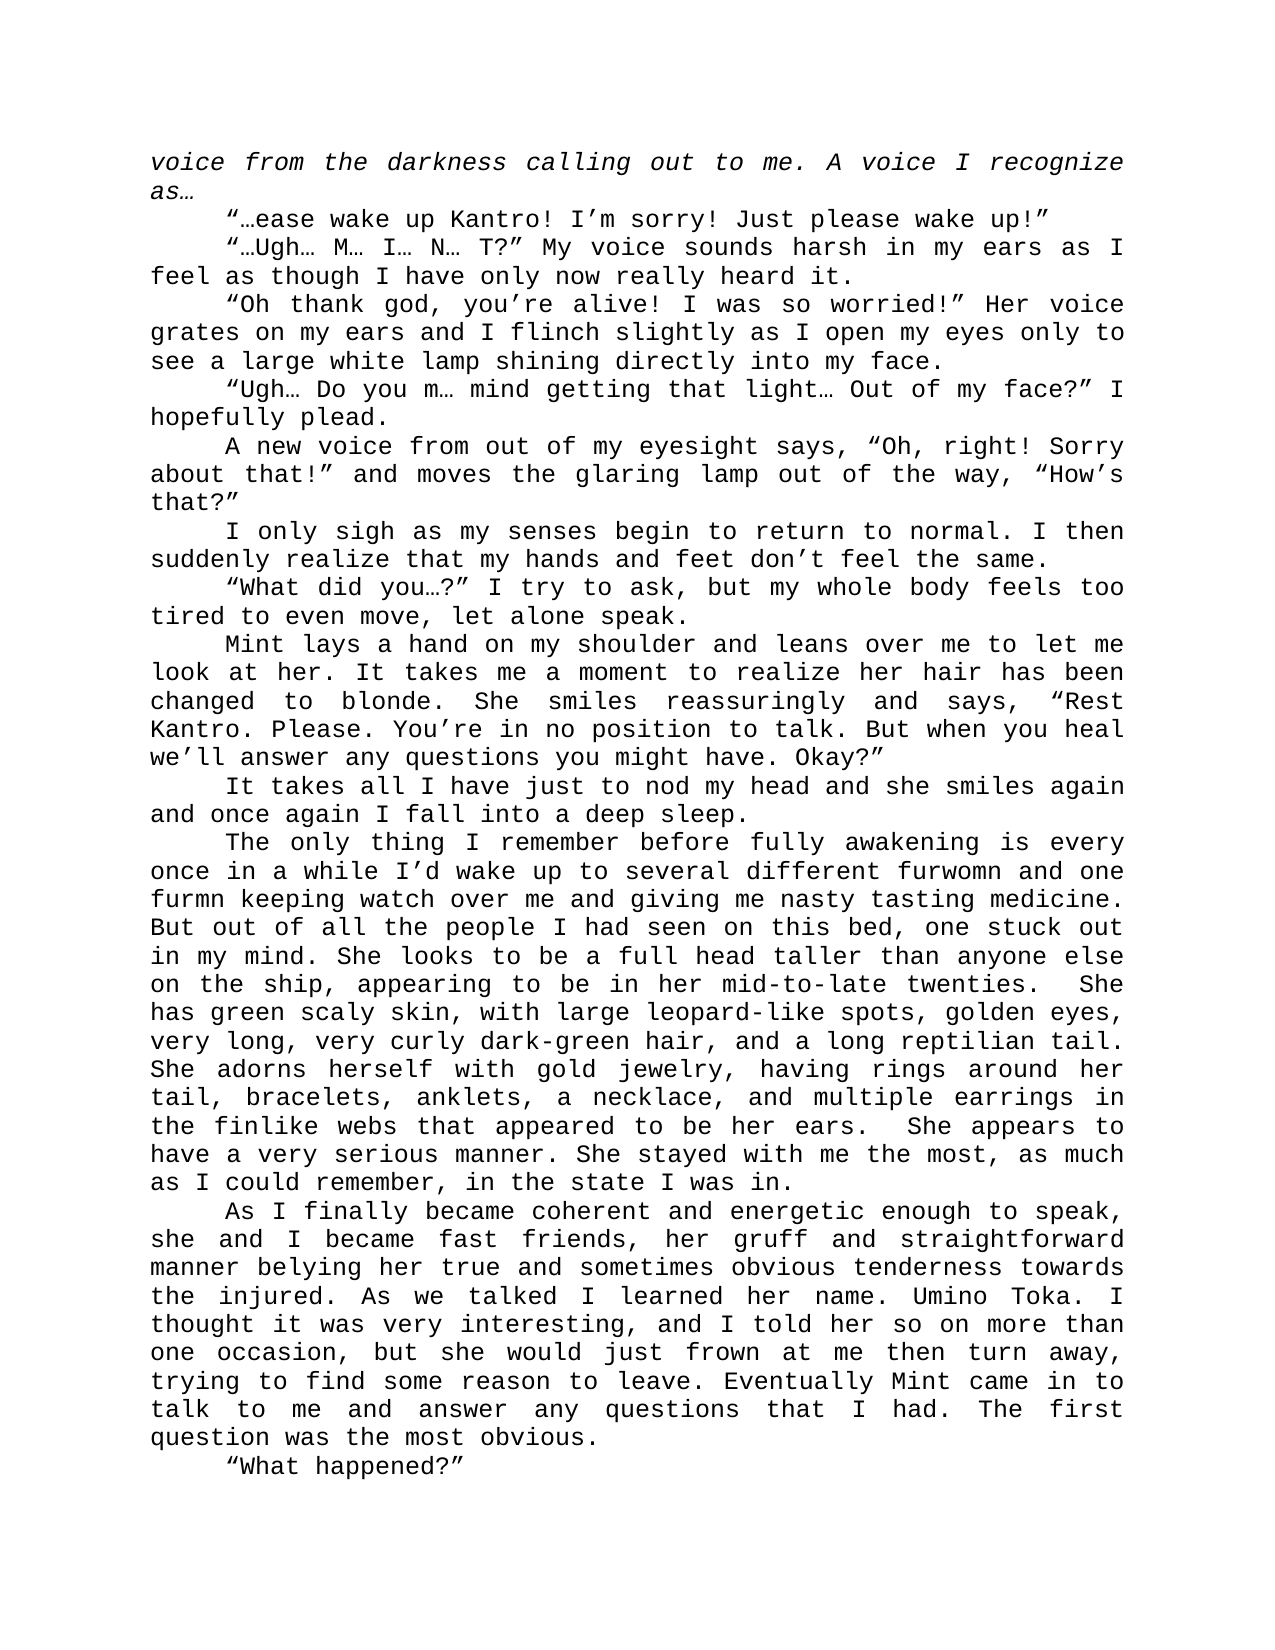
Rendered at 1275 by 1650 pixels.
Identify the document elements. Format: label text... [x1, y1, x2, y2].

text The only thing I remember before fully awakening is every once in a while I’d wake up to several different furwomn and one furmn keeping watch over me and giving me nasty tasting medicine. But out of all the people I had seen on this bed, one stuck out in my mind. She looks to be a full head taller than anyone else on the ship, appearing to be in her mid-to-late twenties. She has green scaly skin, with large leopard-like spots, golden eyes, very long, very curly dark-green hair, and a long reptilian tail. She adorns herself with gold jewelry, having rings around her tail, bracelets, anklets, a necklace, and multiple earrings in the finlike webs that appeared to be her ears. She appears to have a very serious manner. She stayed with me the most, as much as I could remember, in the state I was in. [150, 830, 1125, 1198]
text As I finally became coherent and energetic enough to speak, she and I became fast friends, her gruff and straightforward manner belying her true and sometimes obvious tenderness towards the injured. As we talked I learned her name. Umino Toka. I thought it was very interesting, and I told her so on more than one occasion, but she would just frown at me then turn away, trying to find some reason to leave. Eventually Mint came in to talk to me and answer any questions that I had. The first question was the most obvious. [150, 1198, 1125, 1453]
text “…Ugh… M… I… N… T?” My voice sounds harsh in my ears as I feel as though I have only now really heard it. [150, 235, 1125, 292]
text Mint lays a hand on my shoulder and leans over me to let me look at her. It takes me a moment to realize her hair has been changed to blonde. She smiles reassuringly and says, “Rest Kantro. Please. You’re in no position to talk. But when you heal we’ll answer any questions you might have. Okay?” [150, 632, 1125, 773]
text A new voice from out of my eyesight says, “Oh, right! Sorry about that!” and moves the glaring lamp out of the way, “How’s that?” [150, 433, 1125, 518]
text “What did you…?” I try to ask, but my whole body feels too tired to even move, let alone speak. [150, 575, 1125, 632]
text voice from the darkness calling out to me. A voice I recognize as… [150, 150, 1125, 207]
text It takes all I have just to nod my head and she smiles again and once again I fall into a deep sleep. [150, 773, 1125, 830]
text “…ease wake up Kantro! I’m sorry! Just please wake up!” [150, 207, 1125, 235]
text “What happened?” [150, 1453, 1125, 1482]
text I only sigh as my senses begin to return to normal. I then suddenly realize that my hands and feet don’t feel the same. [150, 518, 1125, 575]
text “Ugh… Do you m… mind getting that light… Out of my face?” I hopefully plead. [150, 377, 1125, 433]
text “Oh thank god, you’re alive! I was so worried!” Her voice grates on my ears and I flinch slightly as I open my eyes only to see a large white lamp shining directly into my face. [150, 292, 1125, 377]
